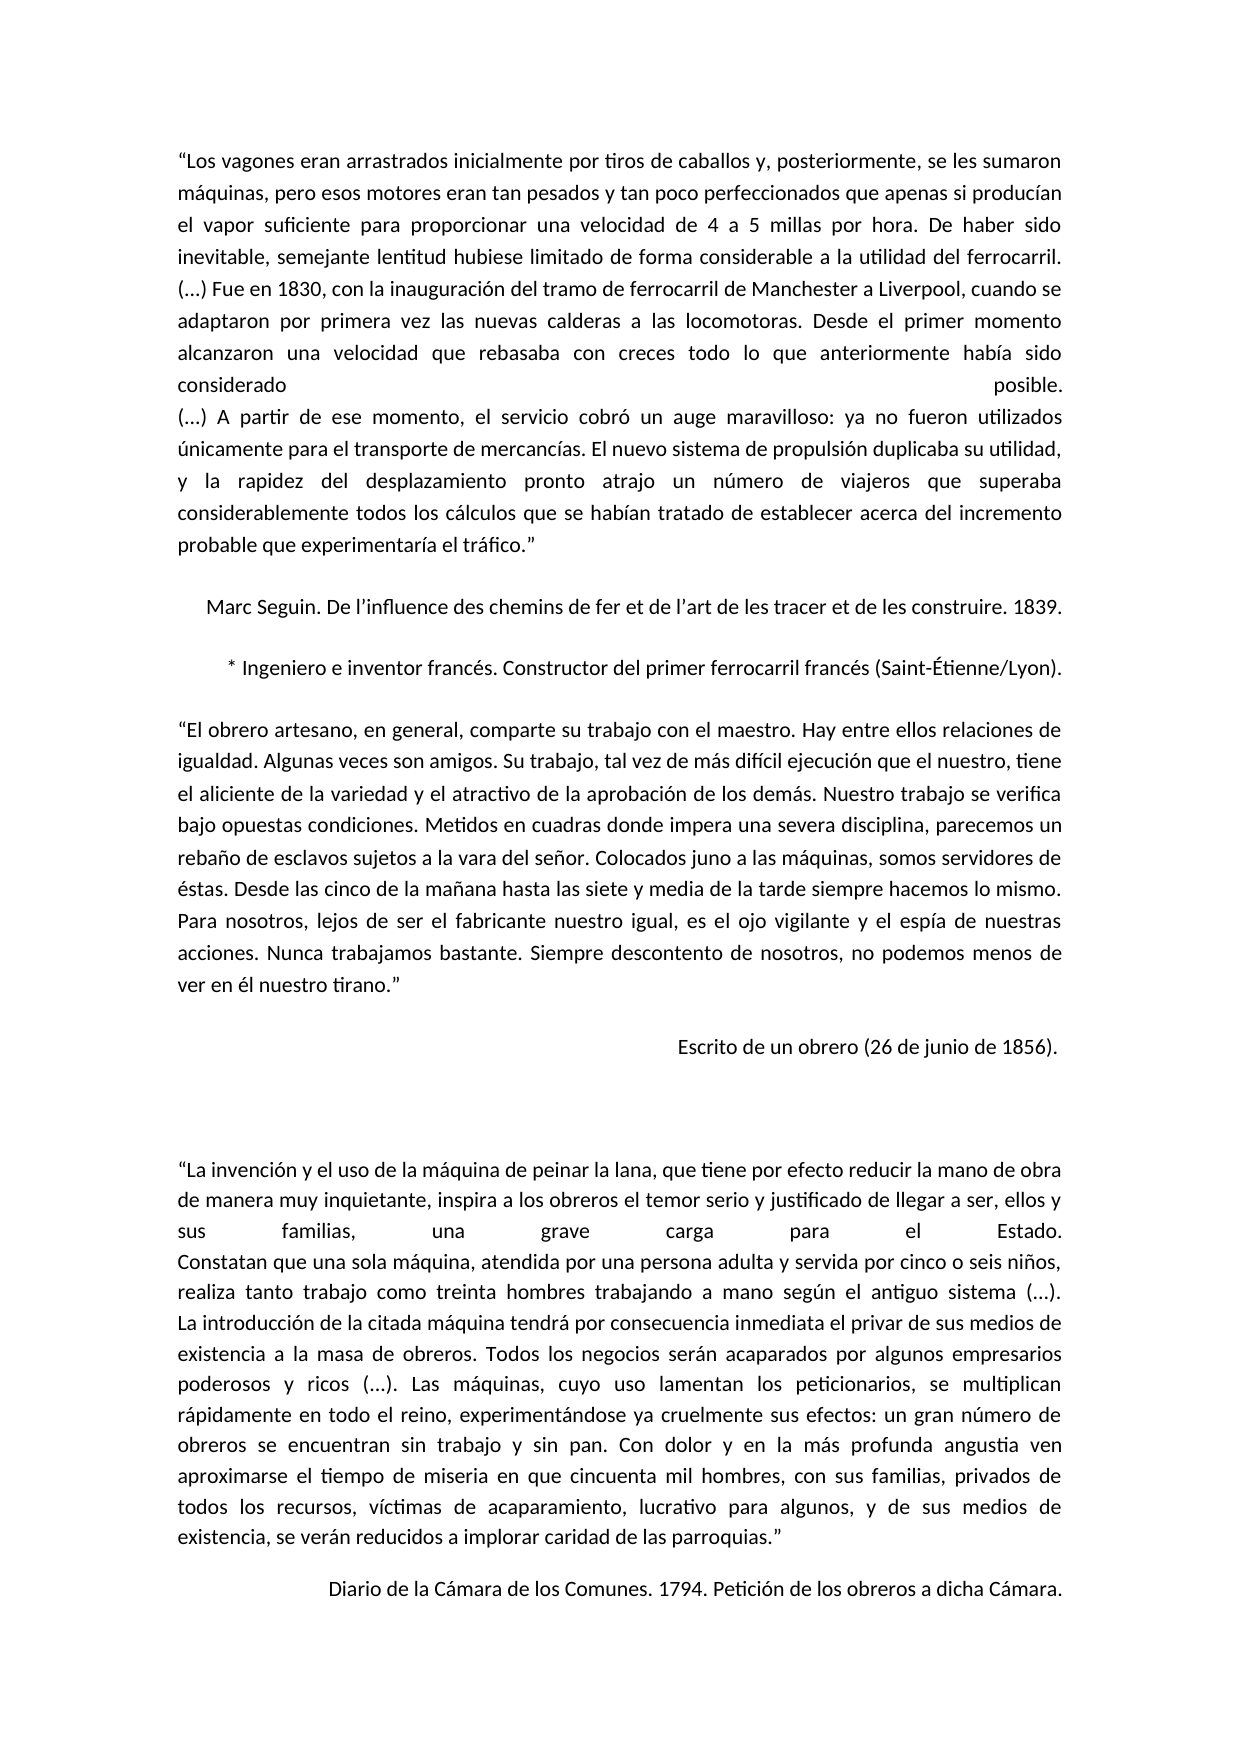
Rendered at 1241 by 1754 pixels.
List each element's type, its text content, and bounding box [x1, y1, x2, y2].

text * Ingeniero e inventor francés. Constructor del primer ferrocarril francés (Saint-Étienne/Lyon). [177, 654, 1063, 681]
text “La invención y el uso de la máquina de peinar la lana, que tiene por efecto reducir la mano de obra de manera muy inquietante, inspira a los obreros el temor serio y justificado de llegar a ser, ellos y sus familias, una grave carga para el Estado. Constatan que una sola máquina, atendida por una persona adulta y servida por cinco o seis niños, realiza tanto trabajo como treinta hombres trabajando a mano según el antiguo sistema (...). La introducción de la citada máquina tendrá por consecuencia inmediata el privar de sus medios de existencia a la masa de obreros. Todos los negocios serán acaparados por algunos empresarios poderosos y ricos (...). Las máquinas, cuyo uso lamentan los peticionarios, se multiplican rápidamente en todo el reino, experimentándose ya cruelmente sus efectos: un gran número de obreros se encuentran sin trabajo y sin pan. Con dolor y en la más profunda angustia ven aproximarse el tiempo de miseria en que cincuenta mil hombres, con sus familias, privados de todos los recursos, víctimas de acaparamiento, lucrativo para algunos, y de sus medios de existencia, se verán reducidos a implorar caridad de las parroquias.” [177, 1156, 1063, 1550]
text “El obrero artesano, en general, comparte su trabajo con el maestro. Hay entre ellos relaciones de igualdad. Algunas veces son amigos. Su trabajo, tal vez de más difícil ejecución que el nuestro, tiene el aliciente de la variedad y el atractivo de la aprobación de los demás. Nuestro trabajo se verifica bajo opuestas condiciones. Metidos en cuadras donde impera una severa disciplina, parecemos un rebaño de esclavos sujetos a la vara del señor. Colocados juno a las máquinas, somos servidores de éstas. Desde las cinco de la mañana hasta las siete y media de la tarde siempre hacemos lo mismo. Para nosotros, lejos de ser el fabricante nuestro igual, es el ojo vigilante y el espía de nuestras acciones. Nunca trabajamos bastante. Siempre descontento de nosotros, no podemos menos de ver en él nuestro tirano.” [177, 716, 1063, 998]
text Escrito de un obrero (26 de junio de 1856). [177, 1033, 1063, 1060]
text Marc Seguin. De l’influence des chemins de fer et de l’art de les tracer et de les construire. 1839. [177, 593, 1063, 619]
text “Los vagones eran arrastrados inicialmente por tiros de caballos y, posteriormente, se les sumaron máquinas, pero esos motores eran tan pesados y tan poco perfeccionados que apenas si producían el vapor suficiente para proporcionar una velocidad de 4 a 5 millas por hora. De haber sido inevitable, semejante lentitud hubiese limitado de forma considerable a la utilidad del ferrocarril. (...) Fue en 1830, con la inauguración del tramo de ferrocarril de Manchester a Liverpool, cuando se adaptaron por primera vez las nuevas calderas a las locomotoras. Desde el primer momento alcanzaron una velocidad que rebasaba con creces todo lo que anteriormente había sido considerado posible. (...) A partir de ese momento, el servicio cobró un auge maravilloso: ya no fueron utilizados únicamente para el transporte de mercancías. El nuevo sistema de propulsión duplicaba su utilidad, y la rapidez del desplazamiento pronto atrajo un número de viajeros que superaba considerablemente todos los cálculos que se habían tratado de establecer acerca del incremento probable que experimentaría el tráfico.” [177, 148, 1063, 558]
text Diario de la Cámara de los Comunes. 1794. Petición de los obreros a dicha Cámara. [177, 1575, 1063, 1602]
